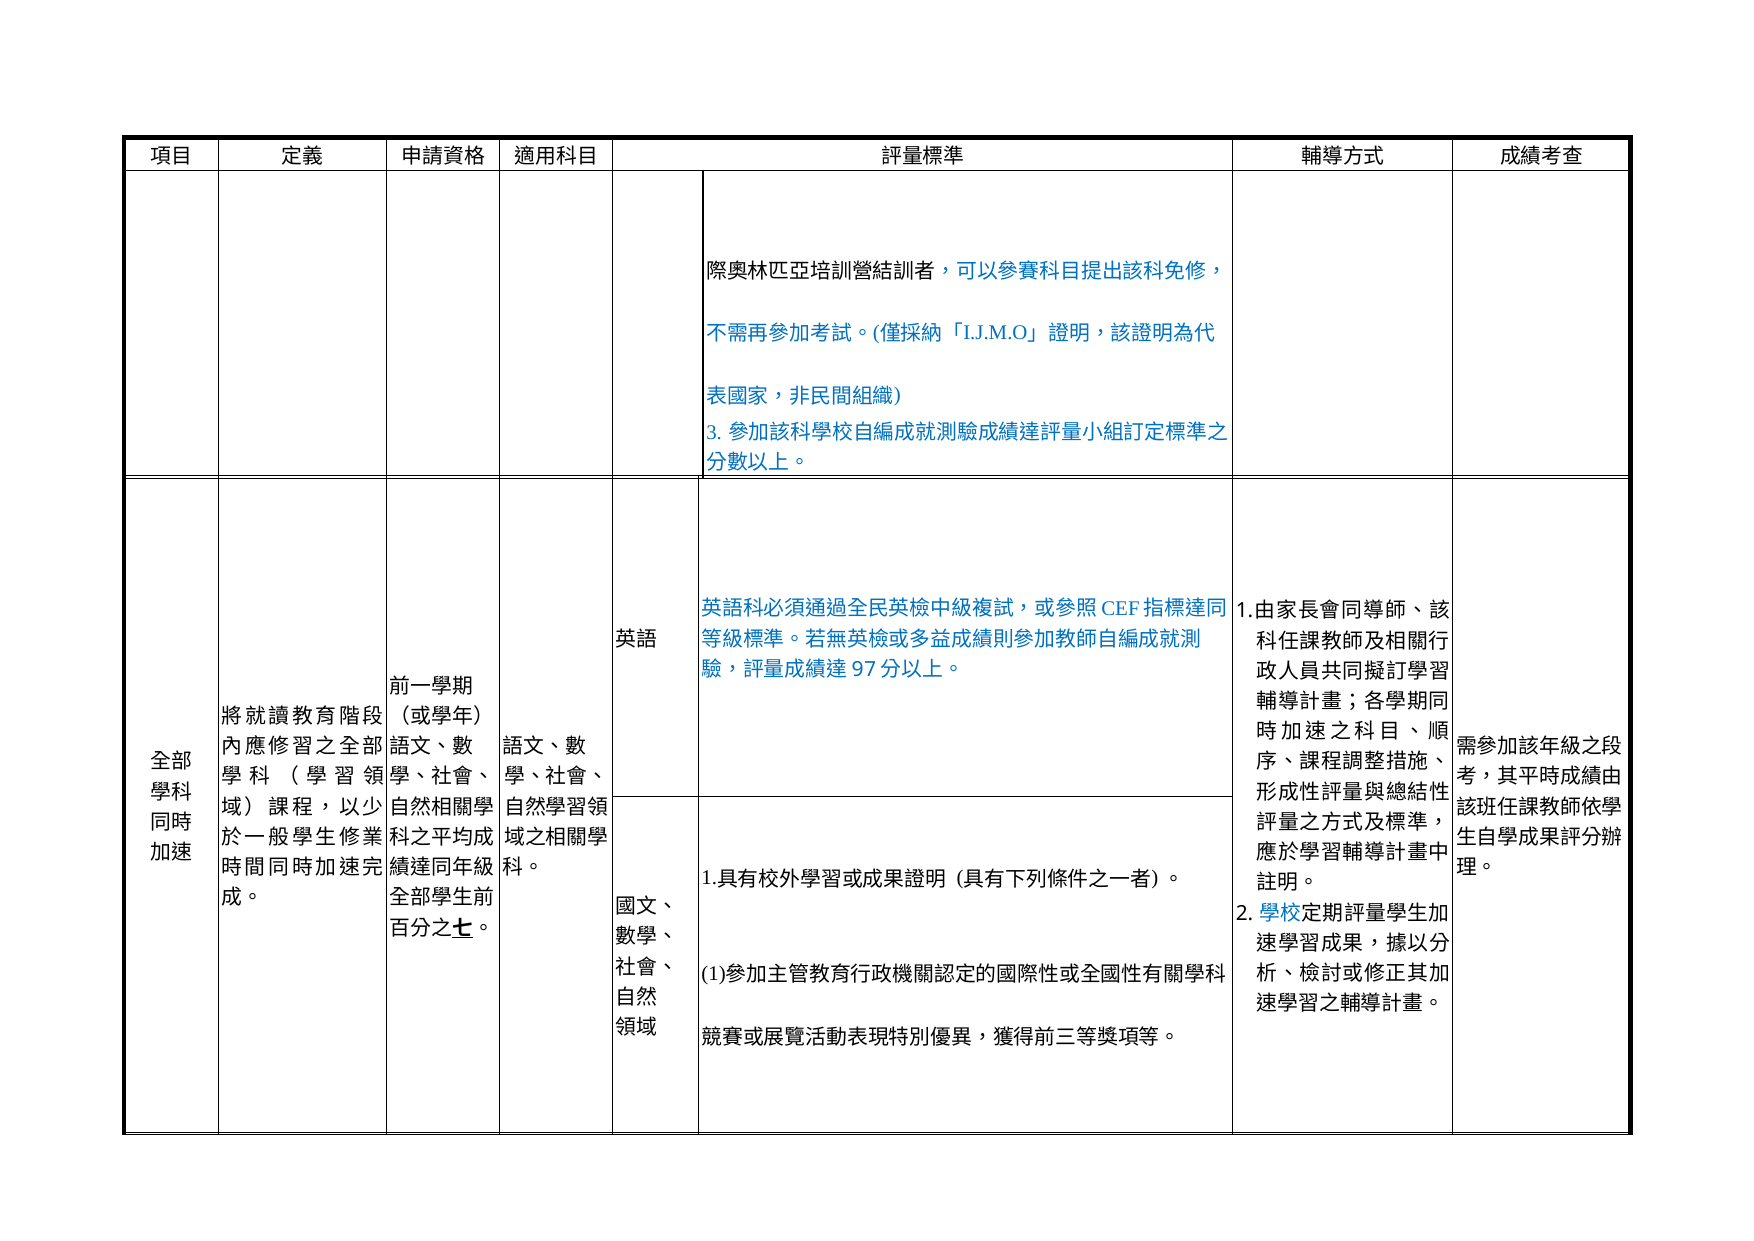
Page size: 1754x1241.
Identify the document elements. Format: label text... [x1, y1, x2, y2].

table_header 申請資格 [387, 140, 499, 170]
table_header 項目 [126, 140, 218, 170]
table_cell 際奧林匹亞培訓營結訓者，可以參賽科目提出該科免修，不需再參加考試。(僅採納「I.J.M.O」證明，該證明為代表國家，非民間組織) 3. 參加該科學校自編成就測驗成績達評量小組訂定標準之分數以上。 [704, 171, 1232, 475]
table_cell 語文、數 學、社會、 自然學習領 域之相關學 科。 [500, 479, 612, 1132]
table_cell 英語 [613, 479, 698, 796]
table_header 成績考查 [1453, 140, 1628, 170]
table_cell 將就讀教育階段內應修習之全部學科（學習領域）課程，以少於一般學生修業時間同時加速完成。 [219, 479, 386, 1132]
table_cell [219, 171, 386, 475]
table_cell [1453, 171, 1628, 475]
table_cell 英語科必須通過全民英檢中級複試，或參照CEF指標達同等級標準。若無英檢或多益成績則參加教師自編成就測驗，評量成績達97分以上。 [699, 479, 1232, 796]
table_header 定義 [219, 140, 386, 170]
table_cell 需參加該年級之段考，其平時成績由該班任課教師依學生自學成果評分辦理。 [1453, 479, 1628, 1132]
table_cell 全部 學科 同時 加速 [126, 479, 218, 1132]
table_cell 前一學期（或學年）語文、數學、社會、自然相關學科之平均成績達同年級全部學生前百分之七。 [387, 479, 499, 1132]
table_cell 國文、 數學、 社會、 自然 領域 [613, 797, 698, 1132]
table_cell 1.具有校外學習或成果證明 (具有下列條件之一者) 。 (1)參加主管教育行政機關認定的國際性或全國性有關學科競賽或展覽活動表現特別優異，獲得前三等獎項等。 [699, 797, 1232, 1132]
table_cell 1.由家長會同導師、該科任課教師及相關行政人員共同擬訂學習輔導計畫；各學期同時加速之科目、順序、課程調整措施、形成性評量與總結性評量之方式及標準，應於學習輔導計畫中註明。 2. 學校定期評量學生加速學習成果，據以分析、檢討或修正其加速學習之輔導計畫。 [1233, 479, 1452, 1132]
table_cell [1233, 171, 1452, 475]
table_header 評量標準 [613, 140, 1232, 170]
table_cell [126, 171, 218, 475]
table_header 適用科目 [500, 140, 612, 170]
table_cell [613, 171, 702, 475]
table_header 輔導方式 [1233, 140, 1452, 170]
table_cell [387, 171, 499, 475]
table_cell [500, 171, 612, 475]
